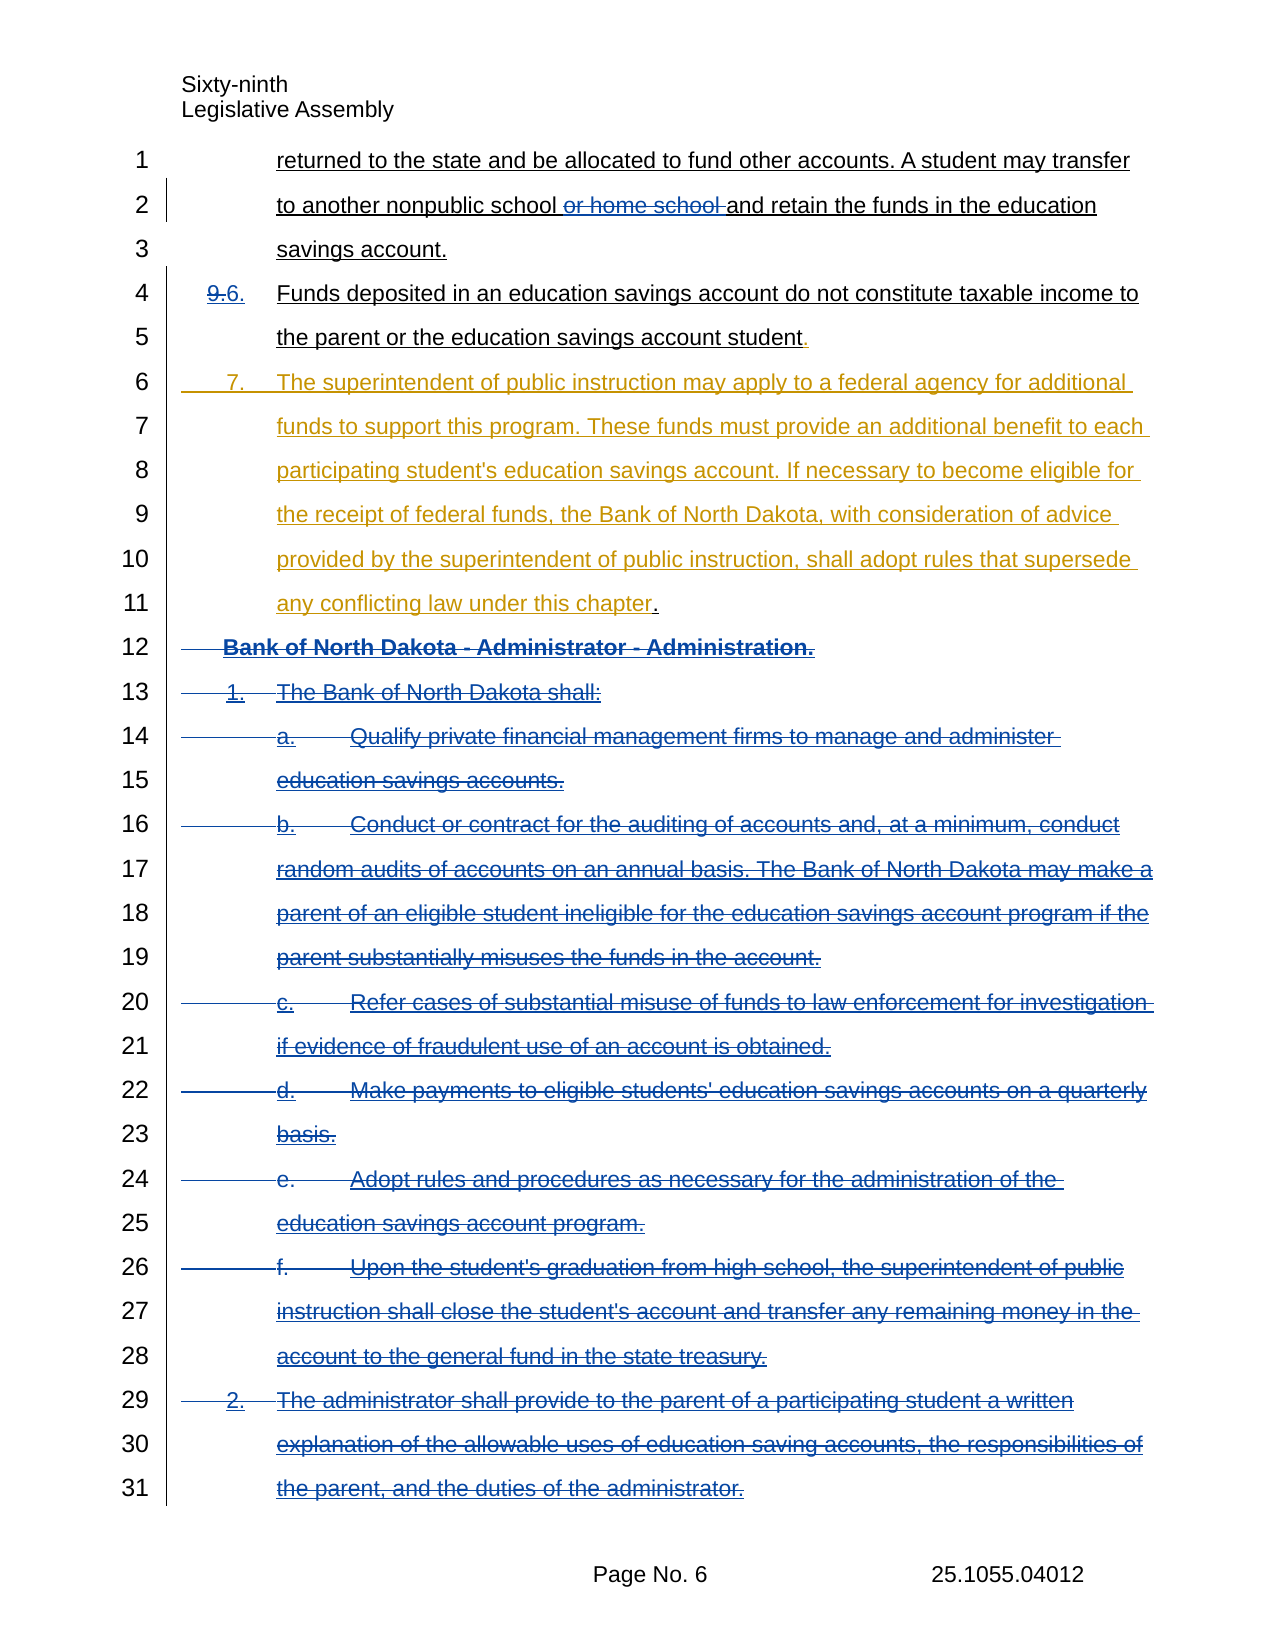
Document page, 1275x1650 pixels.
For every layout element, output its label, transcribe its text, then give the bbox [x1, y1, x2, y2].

text 7. The superintendent of public instruction may apply to a federal agency for additional funds to support this program. These funds must provide an additional benefit to each participating student's education savings account. If necessary to become eligible for the receipt of federal funds, the Bank of North Dakota, with consideration of advice provided by the superintendent of public instruction, shall adopt rules that supersede any conflicting law under this chapter. [181, 355, 1154, 620]
text 7. The superintendent of public instruction may apply to a federal agency for additional funds to support this program. These funds must provide an additional benefit to each participating student's education savings account. If necessary to become eligible for the receipt of federal funds, the Bank of North Dakota, with consideration of advice provided by the superintendent of public instruction, shall adopt rules that supersede any conflicting law under this chapter. [181, 1373, 1154, 1506]
text 6. Funds deposited in an education savings account do not constitute taxable income to the parent or the education savings account student. [181, 266, 1154, 355]
text 5. Funds, not to exceed twenty-five percent of the amount under subsection 1, not expended over the course of a school year may be carried forward for use in the following school year for a child who remains in the education savings account program. If a parent removes a child from the education savings account program before the end of the school year, any remaining funds from that school year must be returned to the state and be allocated to fund other accounts. A student may transfer to another nonpublic school and retain the funds in the education savings account. [181, 133, 1154, 266]
